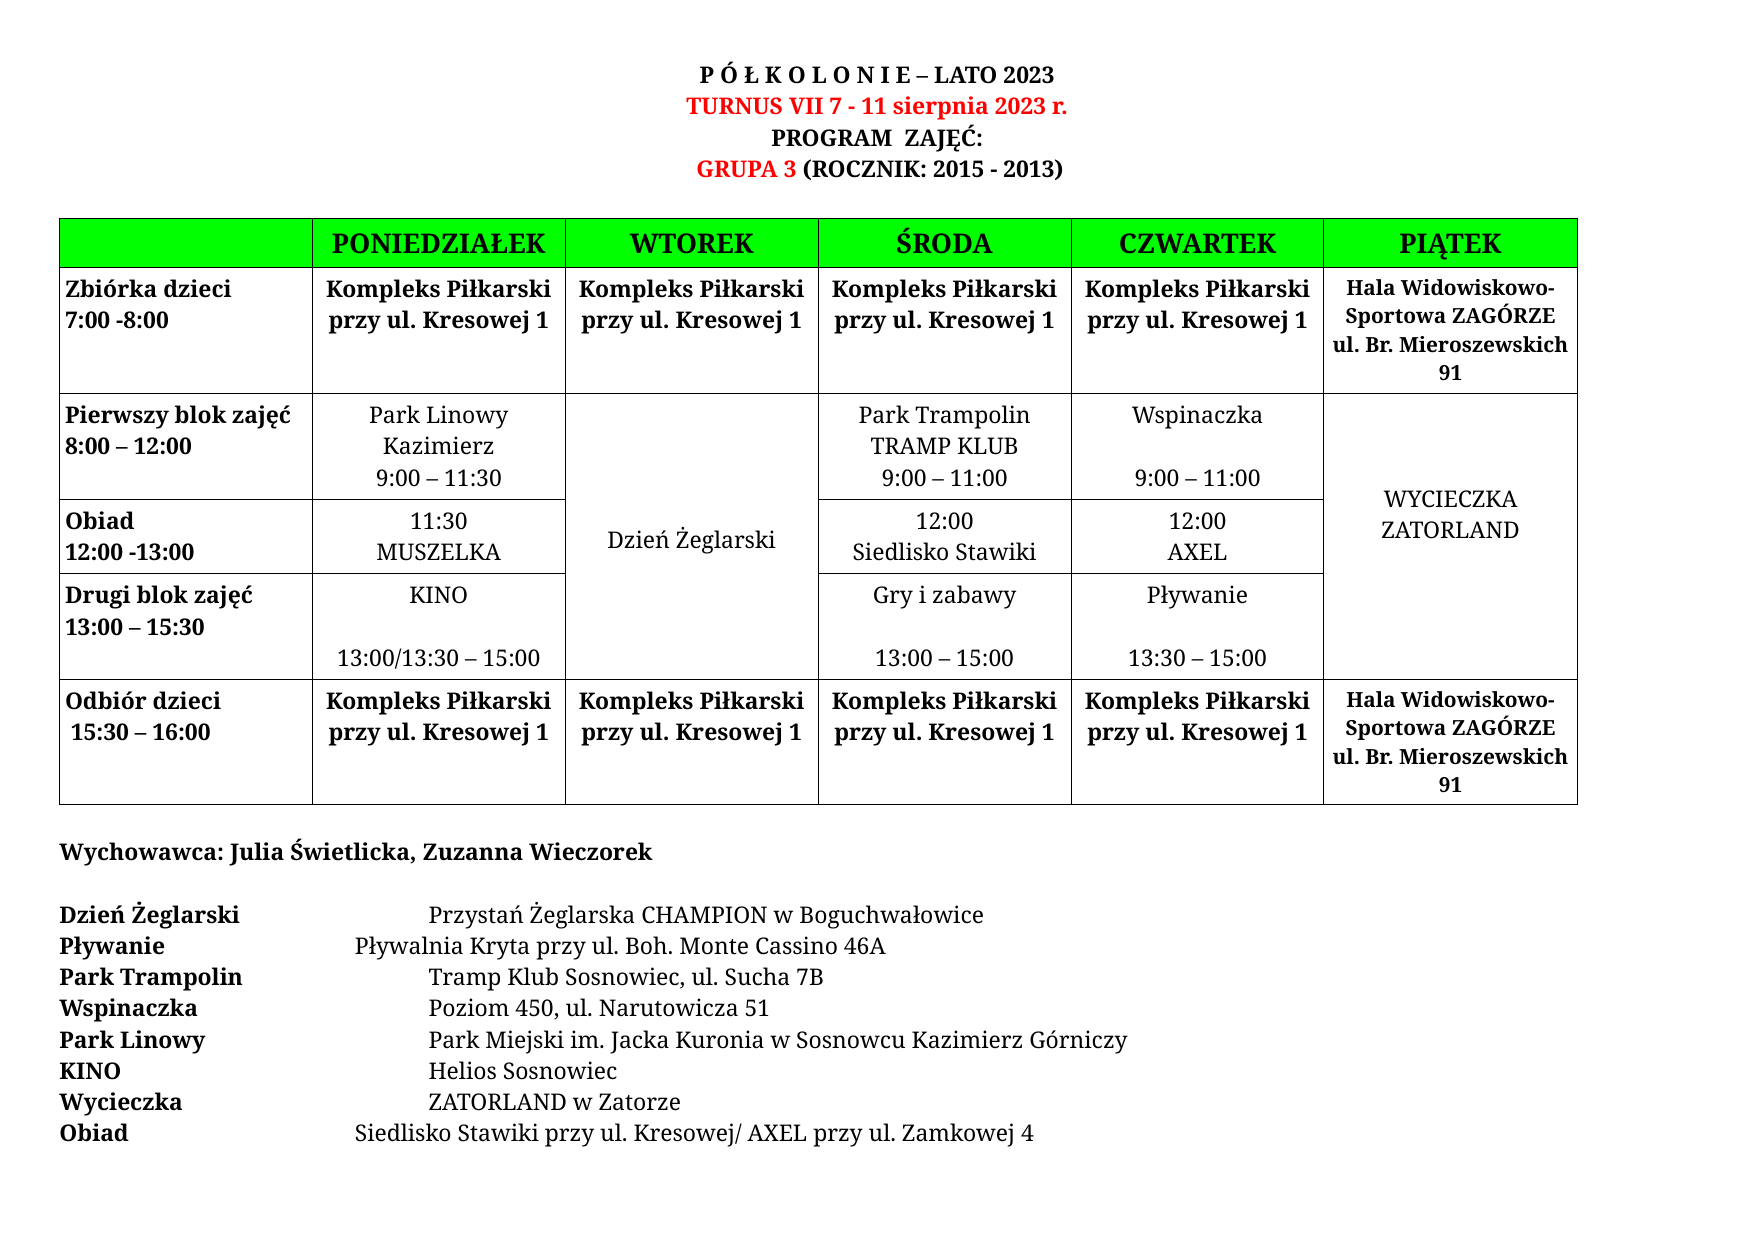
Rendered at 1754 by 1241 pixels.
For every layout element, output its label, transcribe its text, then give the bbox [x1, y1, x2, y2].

table_cell Wspinaczka 9:00 – 11:00 [1072, 394, 1323, 498]
table_cell Kompleks Piłkarski przy ul. Kresowej 1 [313, 268, 565, 393]
table_cell Kompleks Piłkarski przy ul. Kresowej 1 [566, 268, 818, 393]
table_cell 12:00 AXEL [1072, 500, 1323, 573]
text P Ó Ł K O L O N I E – LATO 2023 [59, 59, 1695, 90]
text Pływanie Pływalnia Kryta przy ul. Boh. Monte Cassino 46A [59, 930, 1695, 961]
text GRUPA 3 (ROCZNIK: 2015 - 2013) [59, 153, 1695, 184]
text Wspinaczka Poziom 450, ul. Narutowicza 51 [59, 992, 1695, 1024]
text Dzień Żeglarski Przystań Żeglarska CHAMPION w Boguchwałowice [59, 899, 1695, 930]
table_cell Kompleks Piłkarski przy ul. Kresowej 1 [819, 268, 1071, 393]
table_cell Odbiór dzieci 15:30 – 16:00 [60, 680, 312, 804]
table_cell KINO 13:00/13:30 – 15:00 [313, 574, 565, 679]
table_cell Hala Widowiskowo-Sportowa ZAGÓRZE ul. Br. Mieroszewskich 91 [1324, 680, 1577, 804]
text KINO Helios Sosnowiec [59, 1055, 1695, 1086]
table_cell Pływanie 13:30 – 15:00 [1072, 574, 1323, 679]
table_header CZWARTEK [1072, 219, 1323, 267]
table_cell Gry i zabawy 13:00 – 15:00 [819, 574, 1071, 679]
table_cell Pierwszy blok zajęć 8:00 – 12:00 [60, 394, 312, 498]
table_cell Park Linowy Kazimierz 9:00 – 11:30 [313, 394, 565, 498]
table_cell Obiad 12:00 -13:00 [60, 500, 312, 573]
table_header PONIEDZIAŁEK [313, 219, 565, 267]
table_header ŚRODA [819, 219, 1071, 267]
text Obiad Siedlisko Stawiki przy ul. Kresowej/ AXEL przy ul. Zamkowej 4 [59, 1117, 1695, 1177]
table_cell WYCIECZKA ZATORLAND [1324, 394, 1577, 679]
table_cell Kompleks Piłkarski przy ul. Kresowej 1 [313, 680, 565, 804]
table_cell Kompleks Piłkarski przy ul. Kresowej 1 [566, 680, 818, 804]
table_cell 11:30 MUSZELKA [313, 500, 565, 573]
text Wycieczka ZATORLAND w Zatorze [59, 1086, 1695, 1117]
text PROGRAM ZAJĘĆ: [59, 122, 1695, 153]
table_cell Drugi blok zajęć 13:00 – 15:30 [60, 574, 312, 679]
text TURNUS VII 7 - 11 sierpnia 2023 r. [59, 90, 1695, 122]
table_cell Dzień Żeglarski [566, 394, 818, 679]
table_header [60, 219, 312, 267]
table_cell 12:00 Siedlisko Stawiki [819, 500, 1071, 573]
table_cell Zbiórka dzieci 7:00 -8:00 [60, 268, 312, 393]
text Wychowawca: Julia Świetlicka, Zuzanna Wieczorek [59, 805, 1695, 867]
table_cell Kompleks Piłkarski przy ul. Kresowej 1 [1072, 268, 1323, 393]
table_header WTOREK [566, 219, 818, 267]
table_cell Hala Widowiskowo-Sportowa ZAGÓRZE ul. Br. Mieroszewskich 91 [1324, 268, 1577, 393]
table_cell Kompleks Piłkarski przy ul. Kresowej 1 [1072, 680, 1323, 804]
text Park Linowy Park Miejski im. Jacka Kuronia w Sosnowcu Kazimierz Górniczy [59, 1024, 1695, 1055]
text Park Trampolin Tramp Klub Sosnowiec, ul. Sucha 7B [59, 961, 1695, 992]
table_header PIĄTEK [1324, 219, 1577, 267]
table_cell Kompleks Piłkarski przy ul. Kresowej 1 [819, 680, 1071, 804]
table_cell Park Trampolin TRAMP KLUB 9:00 – 11:00 [819, 394, 1071, 498]
